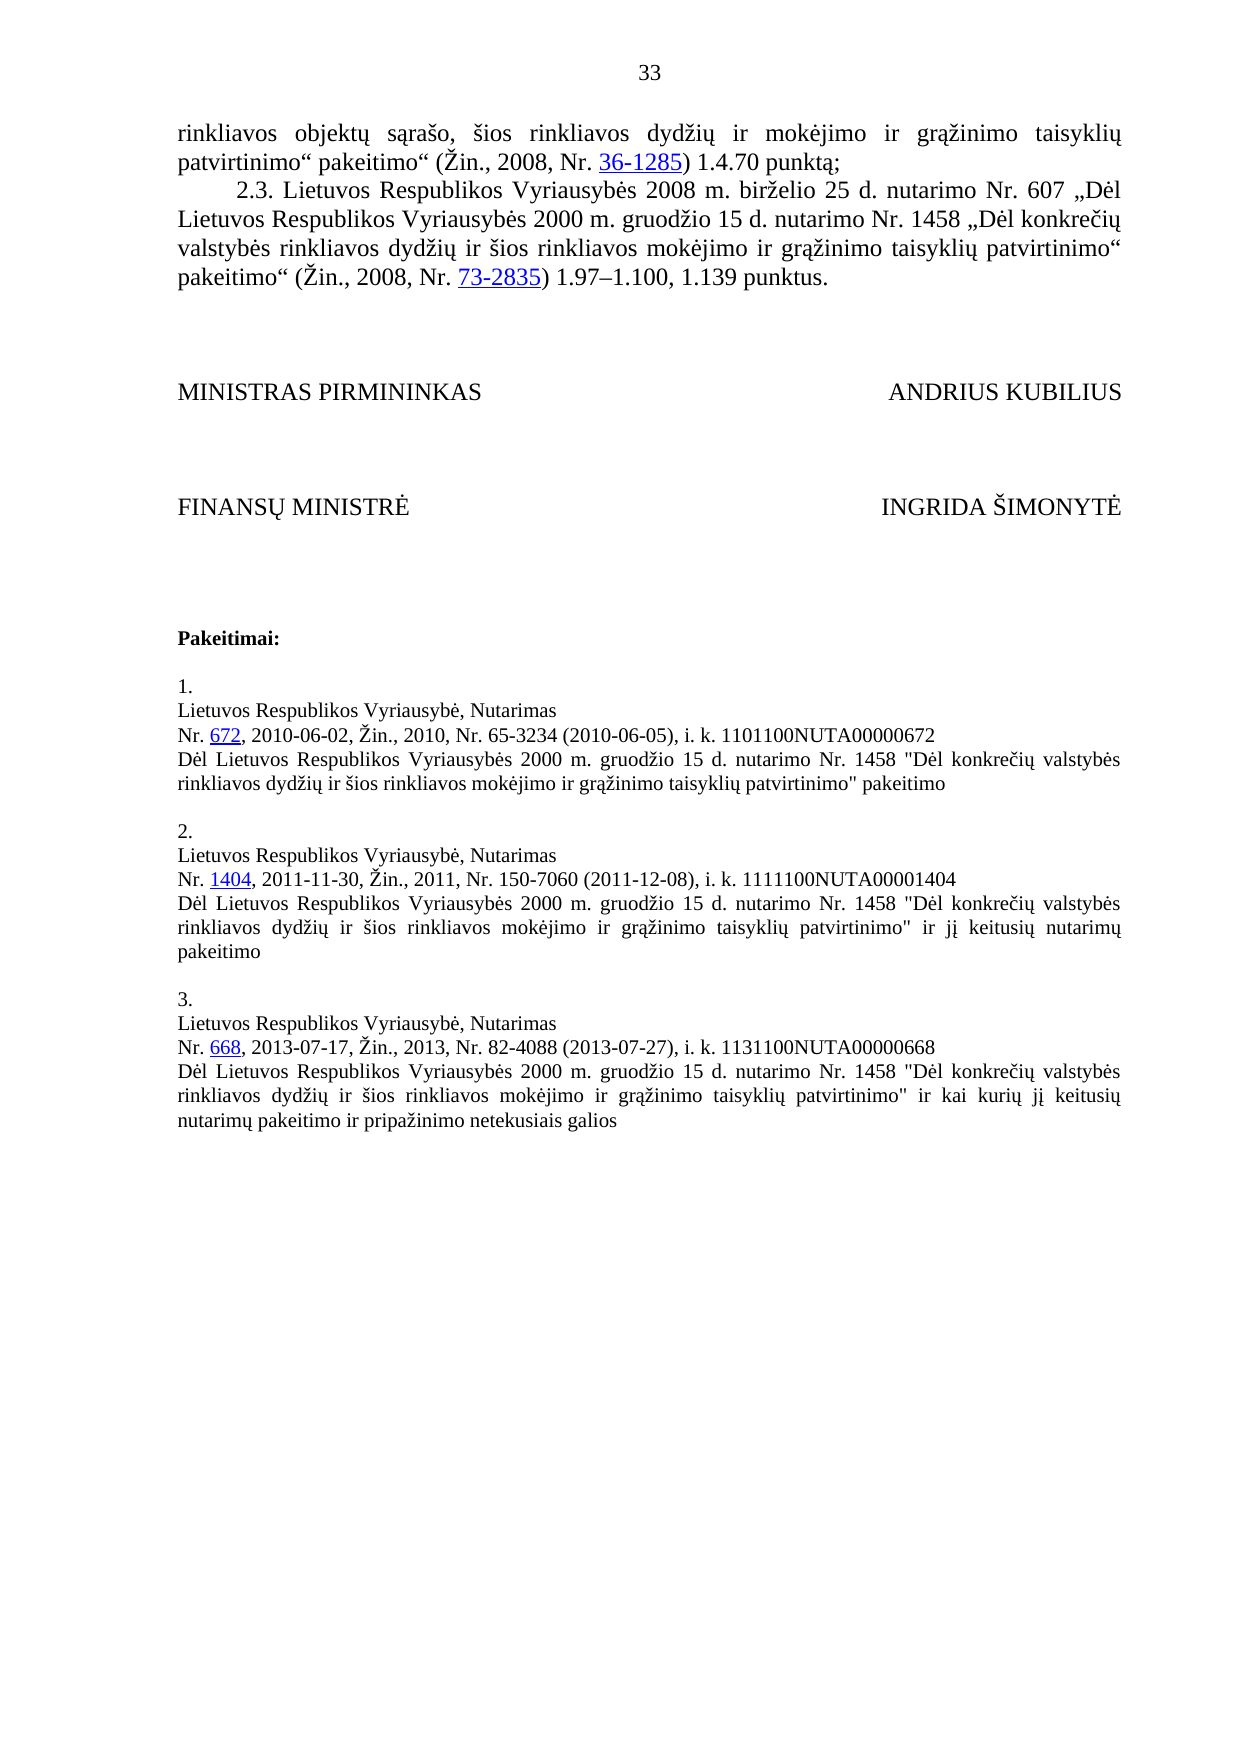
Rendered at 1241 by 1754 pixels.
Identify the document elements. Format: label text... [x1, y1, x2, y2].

text 2. [177, 819, 1122, 843]
text Dėl Lietuvos Respublikos Vyriausybės 2000 m. gruodžio 15 d. nutarimo Nr. 1458 "Dėl konkrečių valstybės rinkliavos dydžių ir šios rinkliavos mokėjimo ir grąžinimo taisyklių patvirtinimo" pakeitimo [177, 747, 1122, 795]
text MINISTRAS PIRMININKAS ANDRIUS KUBILIUS [177, 377, 1122, 406]
text Lietuvos Respublikos Vyriausybė, Nutarimas [177, 1011, 1122, 1035]
text 3. [177, 987, 1122, 1011]
text Dėl Lietuvos Respublikos Vyriausybės 2000 m. gruodžio 15 d. nutarimo Nr. 1458 "Dėl konkrečių valstybės rinkliavos dydžių ir šios rinkliavos mokėjimo ir grąžinimo taisyklių patvirtinimo" ir kai kurių jį keitusių nutarimų pakeitimo ir pripažinimo netekusiais galios [177, 1059, 1122, 1132]
text Lietuvos Respublikos Vyriausybė, Nutarimas [177, 698, 1122, 722]
text Lietuvos Respublikos Vyriausybė, Nutarimas [177, 843, 1122, 867]
text Nr. 1404, 2011-11-30, Žin., 2011, Nr. 150-7060 (2011-12-08), i. k. 1111100NUTA00001404 [177, 867, 1122, 891]
text Pakeitimai: [177, 626, 1122, 650]
text Nr. 672, 2010-06-02, Žin., 2010, Nr. 65-3234 (2010-06-05), i. k. 1101100NUTA00000672 [177, 722, 1122, 747]
text rinkliavos objektų sąrašo, šios rinkliavos dydžių ir mokėjimo ir grąžinimo taisyklių patvirtinimo“ pakeitimo“ (Žin., 2008, Nr. 36-1285) 1.4.70 punktą; [177, 118, 1122, 176]
text Dėl Lietuvos Respublikos Vyriausybės 2000 m. gruodžio 15 d. nutarimo Nr. 1458 "Dėl konkrečių valstybės rinkliavos dydžių ir šios rinkliavos mokėjimo ir grąžinimo taisyklių patvirtinimo" ir jį keitusių nutarimų pakeitimo [177, 891, 1122, 963]
text Nr. 668, 2013-07-17, Žin., 2013, Nr. 82-4088 (2013-07-27), i. k. 1131100NUTA00000668 [177, 1035, 1122, 1059]
text 2.3. Lietuvos Respublikos Vyriausybės 2008 m. birželio 25 d. nutarimo Nr. 607 „Dėl Lietuvos Respublikos Vyriausybės 2000 m. gruodžio 15 d. nutarimo Nr. 1458 „Dėl konkrečių valstybės rinkliavos dydžių ir šios rinkliavos mokėjimo ir grąžinimo taisyklių patvirtinimo“ pakeitimo“ (Žin., 2008, Nr. 73-2835) 1.97–1.100, 1.139 punktus. [177, 176, 1122, 291]
text 1. [177, 674, 1122, 698]
text FINANSŲ MINISTRĖ INGRIDA ŠIMONYTĖ [177, 492, 1122, 521]
